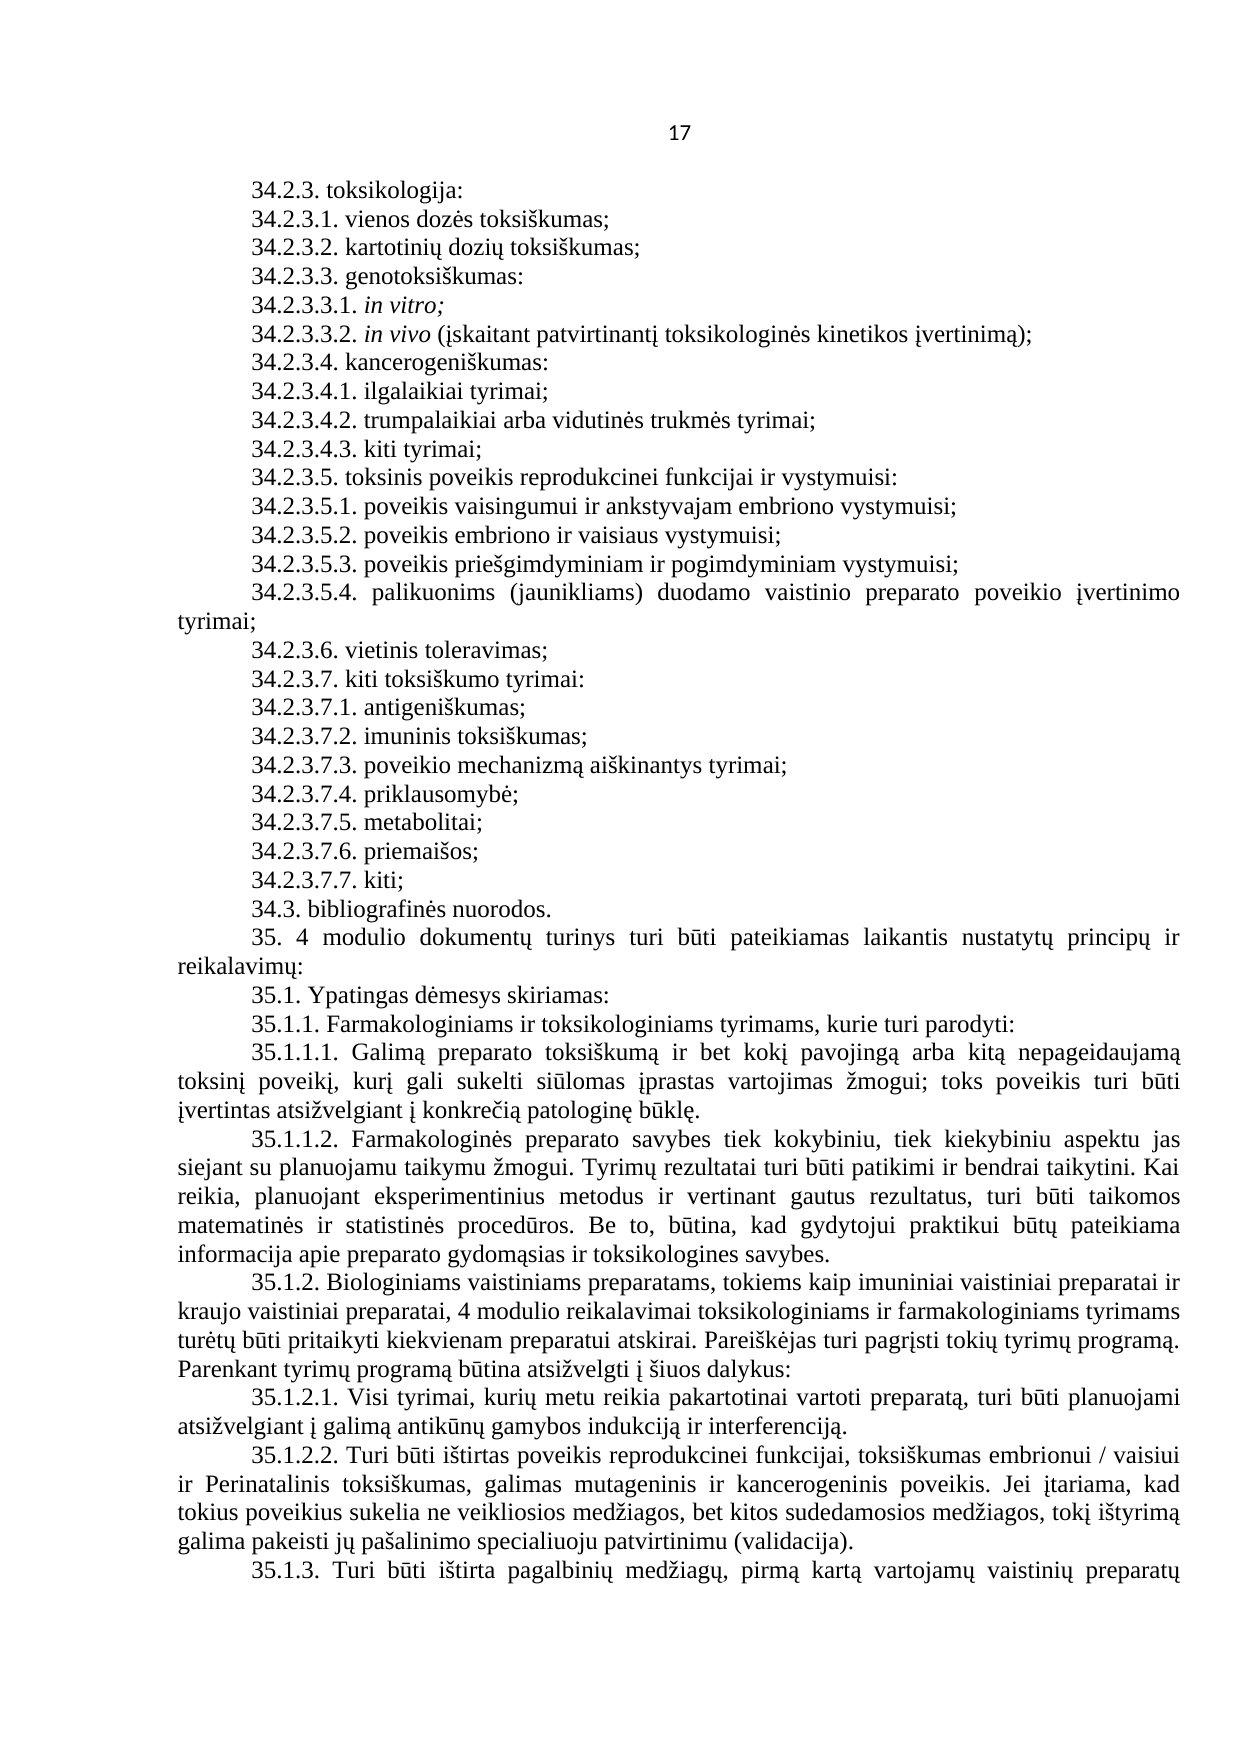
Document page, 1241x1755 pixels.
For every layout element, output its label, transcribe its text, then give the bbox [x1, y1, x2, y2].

text 34.2.3.7.5. metabolitai; [177, 807, 1181, 836]
text 34.2.3.7.2. imuninis toksiškumas; [177, 721, 1181, 750]
text 34.2.3. toksikologija: [177, 175, 1181, 204]
text 34.3. bibliografinės nuorodos. [177, 894, 1181, 922]
text 34.2.3.7.4. priklausomybė; [177, 779, 1181, 807]
text 34.2.3.5.3. poveikis priešgimdyminiam ir pogimdyminiam vystymuisi; [177, 549, 1181, 577]
text 35.1.1.1. Galimą preparato toksiškumą ir bet kokį pavojingą arba kitą nepageidaujamą toksinį poveikį, kurį gali sukelti siūlomas įprastas vartojimas žmogui; toks poveikis turi būti įvertintas atsižvelgiant į konkrečią patologinę būklę. [177, 1037, 1181, 1124]
text 34.2.3.7. kiti toksiškumo tyrimai: [177, 664, 1181, 692]
text 34.2.3.4.2. trumpalaikiai arba vidutinės trukmės tyrimai; [177, 405, 1181, 434]
text 34.2.3.7.3. poveikio mechanizmą aiškinantys tyrimai; [177, 750, 1181, 779]
text 34.2.3.2. kartotinių dozių toksiškumas; [177, 232, 1181, 261]
text 35.1.2. Biologiniams vaistiniams preparatams, tokiems kaip imuniniai vaistiniai preparatai ir kraujo vaistiniai preparatai, 4 modulio reikalavimai toksikologiniams ir farmakologiniams tyrimams turėtų būti pritaikyti kiekvienam preparatui atskirai. Pareiškėjas turi pagrįsti tokių tyrimų programą. Parenkant tyrimų programą būtina atsižvelgti į šiuos dalykus: [177, 1267, 1181, 1382]
text 35.1. Ypatingas dėmesys skiriamas: [177, 980, 1181, 1009]
text 34.2.3.3.2. in vivo (įskaitant patvirtinantį toksikologinės kinetikos įvertinimą); [177, 319, 1181, 347]
text 35.1.2.2. Turi būti ištirtas poveikis reprodukcinei funkcijai, toksiškumas embrionui / vaisiui ir Perinatalinis toksiškumas, galimas mutageninis ir kancerogeninis poveikis. Jei įtariama, kad tokius poveikius sukelia ne veikliosios medžiagos, bet kitos sudedamosios medžiagos, tokį ištyrimą galima pakeisti jų pašalinimo specialiuoju patvirtinimu (validacija). [177, 1440, 1181, 1555]
text 35. 4 modulio dokumentų turinys turi būti pateikiamas laikantis nustatytų principų ir reikalavimų: [177, 922, 1181, 980]
text 34.2.3.5.1. poveikis vaisingumui ir ankstyvajam embriono vystymuisi; [177, 491, 1181, 520]
text 35.1.3. Turi būti ištirta pagalbinių medžiagų, pirmą kartą vartojamų vaistinių preparatų [177, 1555, 1181, 1584]
text 34.2.3.5. toksinis poveikis reprodukcinei funkcijai ir vystymuisi: [177, 462, 1181, 491]
text 34.2.3.7.6. priemaišos; [177, 836, 1181, 865]
text 34.2.3.4. kancerogeniškumas: [177, 347, 1181, 376]
text 34.2.3.5.2. poveikis embriono ir vaisiaus vystymuisi; [177, 520, 1181, 549]
text 35.1.1.2. Farmakologinės preparato savybes tiek kokybiniu, tiek kiekybiniu aspektu jas siejant su planuojamu taikymu žmogui. Tyrimų rezultatai turi būti patikimi ir bendrai taikytini. Kai reikia, planuojant eksperimentinius metodus ir vertinant gautus rezultatus, turi būti taikomos matematinės ir statistinės procedūros. Be to, būtina, kad gydytojui praktikui būtų pateikiama informacija apie preparato gydomąsias ir toksikologines savybes. [177, 1124, 1181, 1267]
text 34.2.3.4.3. kiti tyrimai; [177, 434, 1181, 462]
text 35.1.1. Farmakologiniams ir toksikologiniams tyrimams, kurie turi parodyti: [177, 1009, 1181, 1037]
text 34.2.3.3.1. in vitro; [177, 290, 1181, 319]
text 34.2.3.6. vietinis toleravimas; [177, 635, 1181, 664]
text 35.1.2.1. Visi tyrimai, kurių metu reikia pakartotinai vartoti preparatą, turi būti planuojami atsižvelgiant į galimą antikūnų gamybos indukciją ir interferenciją. [177, 1382, 1181, 1440]
text 34.2.3.3. genotoksiškumas: [177, 261, 1181, 290]
text 34.2.3.1. vienos dozės toksiškumas; [177, 204, 1181, 232]
text 34.2.3.5.4. palikuonims (jaunikliams) duodamo vaistinio preparato poveikio įvertinimo tyrimai; [177, 577, 1181, 635]
text 34.2.3.7.7. kiti; [177, 865, 1181, 894]
text 34.2.3.4.1. ilgalaikiai tyrimai; [177, 376, 1181, 405]
text 34.2.3.7.1. antigeniškumas; [177, 692, 1181, 721]
